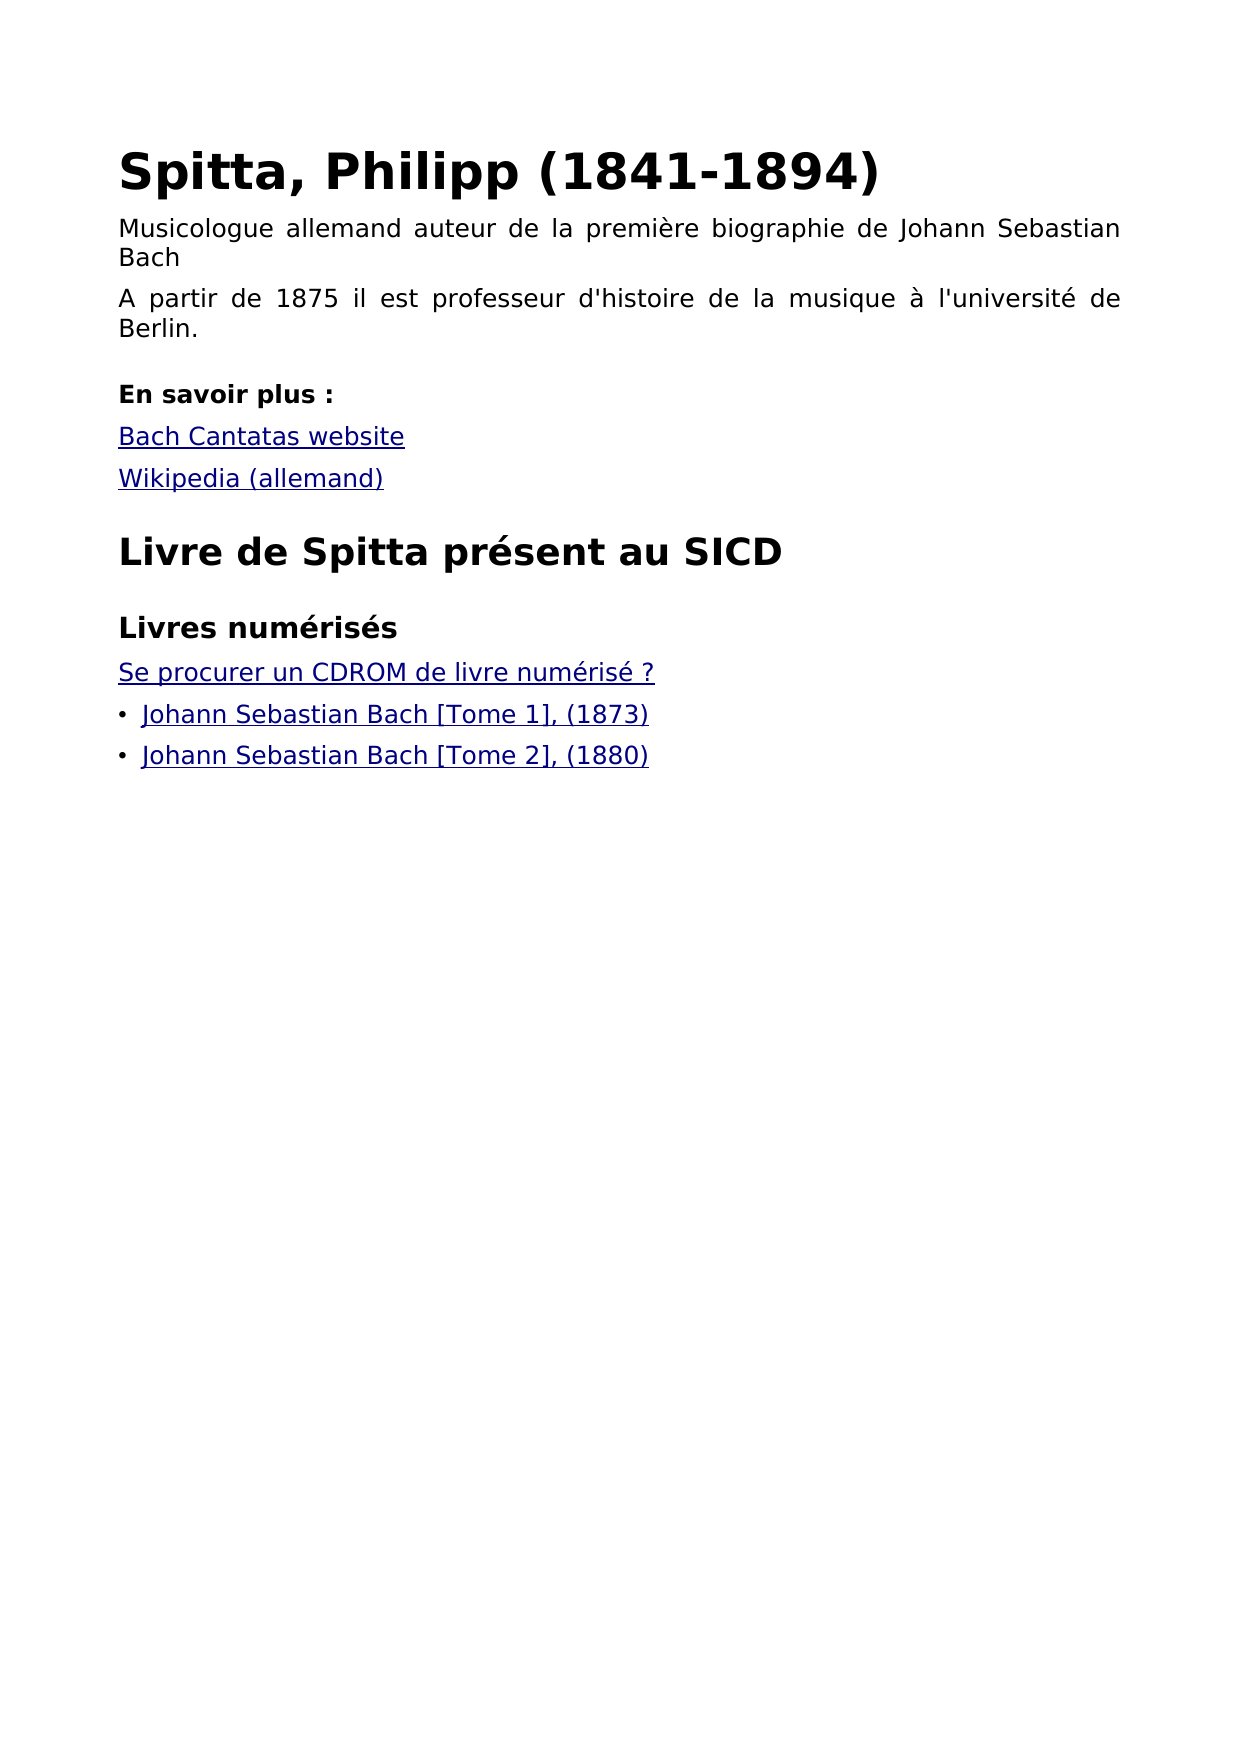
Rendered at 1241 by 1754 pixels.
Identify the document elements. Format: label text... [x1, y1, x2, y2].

subtitle Spitta, Philipp (1841-1894) [118, 143, 1122, 201]
subtitle Livres numérisés [118, 612, 1122, 646]
list Johann Sebastian Bach [Tome 1], (1873) [118, 700, 1122, 729]
subtitle Livre de Spitta présent au SICD [118, 531, 1122, 574]
list Johann Sebastian Bach [Tome 2], (1880) [118, 741, 1122, 771]
subtitle En savoir plus : [118, 381, 1122, 410]
text Se procurer un CDROM de livre numérisé ? [118, 658, 1122, 687]
text Bach Cantatas website [118, 422, 1122, 451]
text Musicologue allemand auteur de la première biographie de Johann Sebastian Bach [118, 214, 1122, 272]
text Wikipedia (allemand) [118, 464, 1122, 493]
text A partir de 1875 il est professeur d'histoire de la musique à l'université de Berlin. [118, 285, 1122, 343]
